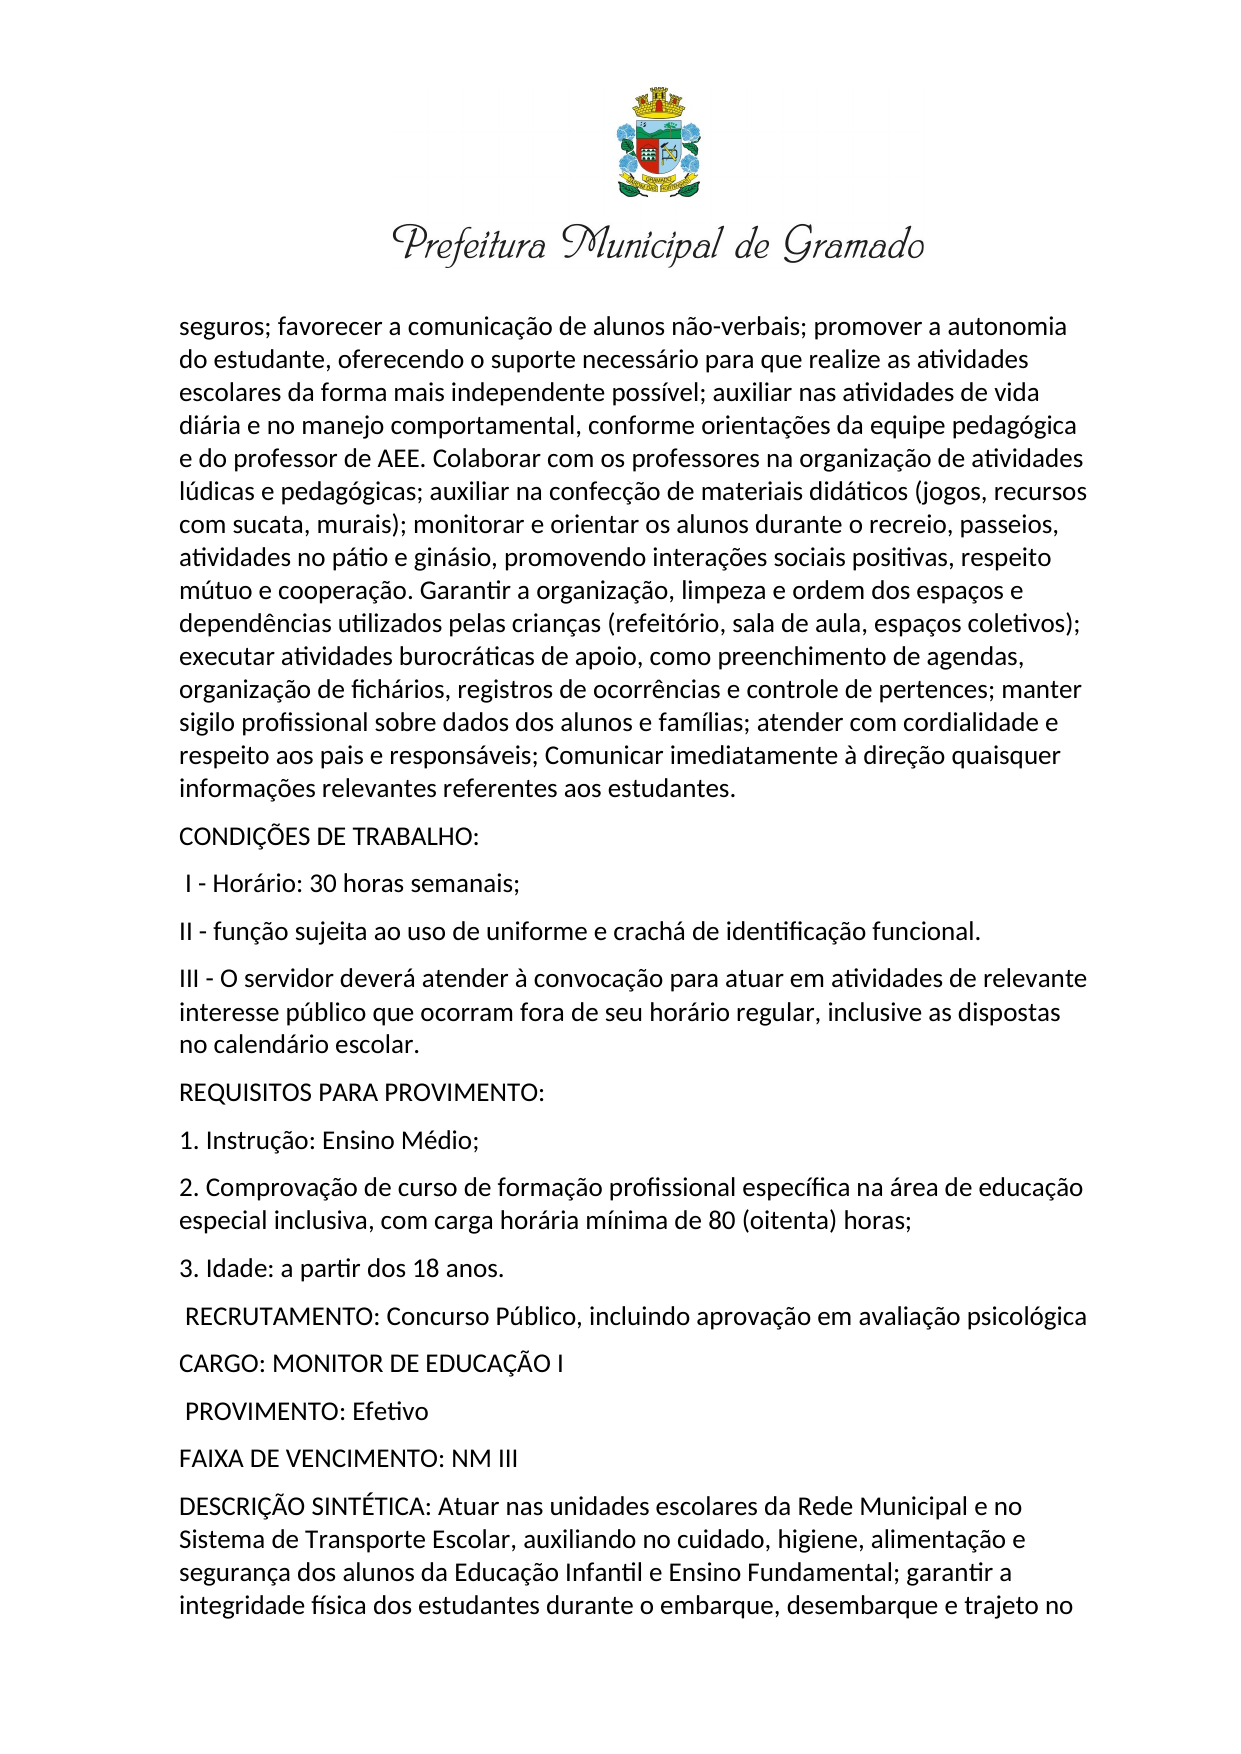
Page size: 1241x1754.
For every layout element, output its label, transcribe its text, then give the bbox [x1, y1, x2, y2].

text DESCRIÇÃO SINTÉTICA: Atuar nas unidades escolares da Rede Municipal e no Sistema de Transporte Escolar, auxiliando no cuidado, higiene, alimentação e segurança dos alunos da Educação Infantil e Ensino Fundamental; garantir a integridade física dos estudantes durante o embarque, desembarque e trajeto no [179, 1489, 1093, 1621]
text II - função sujeita ao uso de uniforme e crachá de identificação funcional. [179, 914, 1093, 947]
text 3. Idade: a partir dos 18 anos. [179, 1251, 1093, 1284]
text RECRUTAMENTO: Concurso Público, incluindo aprovação em avaliação psicológica [179, 1299, 1093, 1332]
text FAIXA DE VENCIMENTO: NM III [179, 1442, 1093, 1474]
text 1. Instrução: Ensino Médio; [179, 1123, 1093, 1156]
text PROVIMENTO: Efetivo [179, 1394, 1093, 1427]
text I - Horário: 30 horas semanais; [179, 866, 1093, 899]
picture [392, 87, 924, 268]
text REQUISITOS PARA PROVIMENTO: [179, 1075, 1093, 1108]
text seguros; favorecer a comunicação de alunos não-verbais; promover a autonomia do estudante, oferecendo o suporte necessário para que realize as atividades escolares da forma mais independente possível; auxiliar nas atividades de vida diária e no manejo comportamental, conforme orientações da equipe pedagógica e do professor de AEE. Colaborar com os professores na organização de atividades lúdicas e pedagógicas; auxiliar na confecção de materiais didáticos (jogos, recursos com sucata, murais); monitorar e orientar os alunos durante o recreio, passeios, atividades no pátio e ginásio, promovendo interações sociais positivas, respeito mútuo e cooperação. Garantir a organização, limpeza e ordem dos espaços e dependências utilizados pelas crianças (refeitório, sala de aula, espaços coletivos); executar atividades burocráticas de apoio, como preenchimento de agendas, organização de fichários, registros de ocorrências e controle de pertences; manter sigilo profissional sobre dados dos alunos e famílias; atender com cordialidade e respeito aos pais e responsáveis; Comunicar imediatamente à direção quaisquer informações relevantes referentes aos estudantes. [179, 309, 1093, 804]
text CARGO: MONITOR DE EDUCAÇÃO I [179, 1346, 1093, 1379]
text 2. Comprovação de curso de formação profissional específica na área de educação especial inclusiva, com carga horária mínima de 80 (oitenta) horas; [179, 1171, 1093, 1237]
text III - O servidor deverá atender à convocação para atuar em atividades de relevante interesse público que ocorram fora de seu horário regular, inclusive as dispostas no calendário escolar. [179, 962, 1093, 1061]
text CONDIÇÕES DE TRABALHO: [179, 819, 1093, 852]
